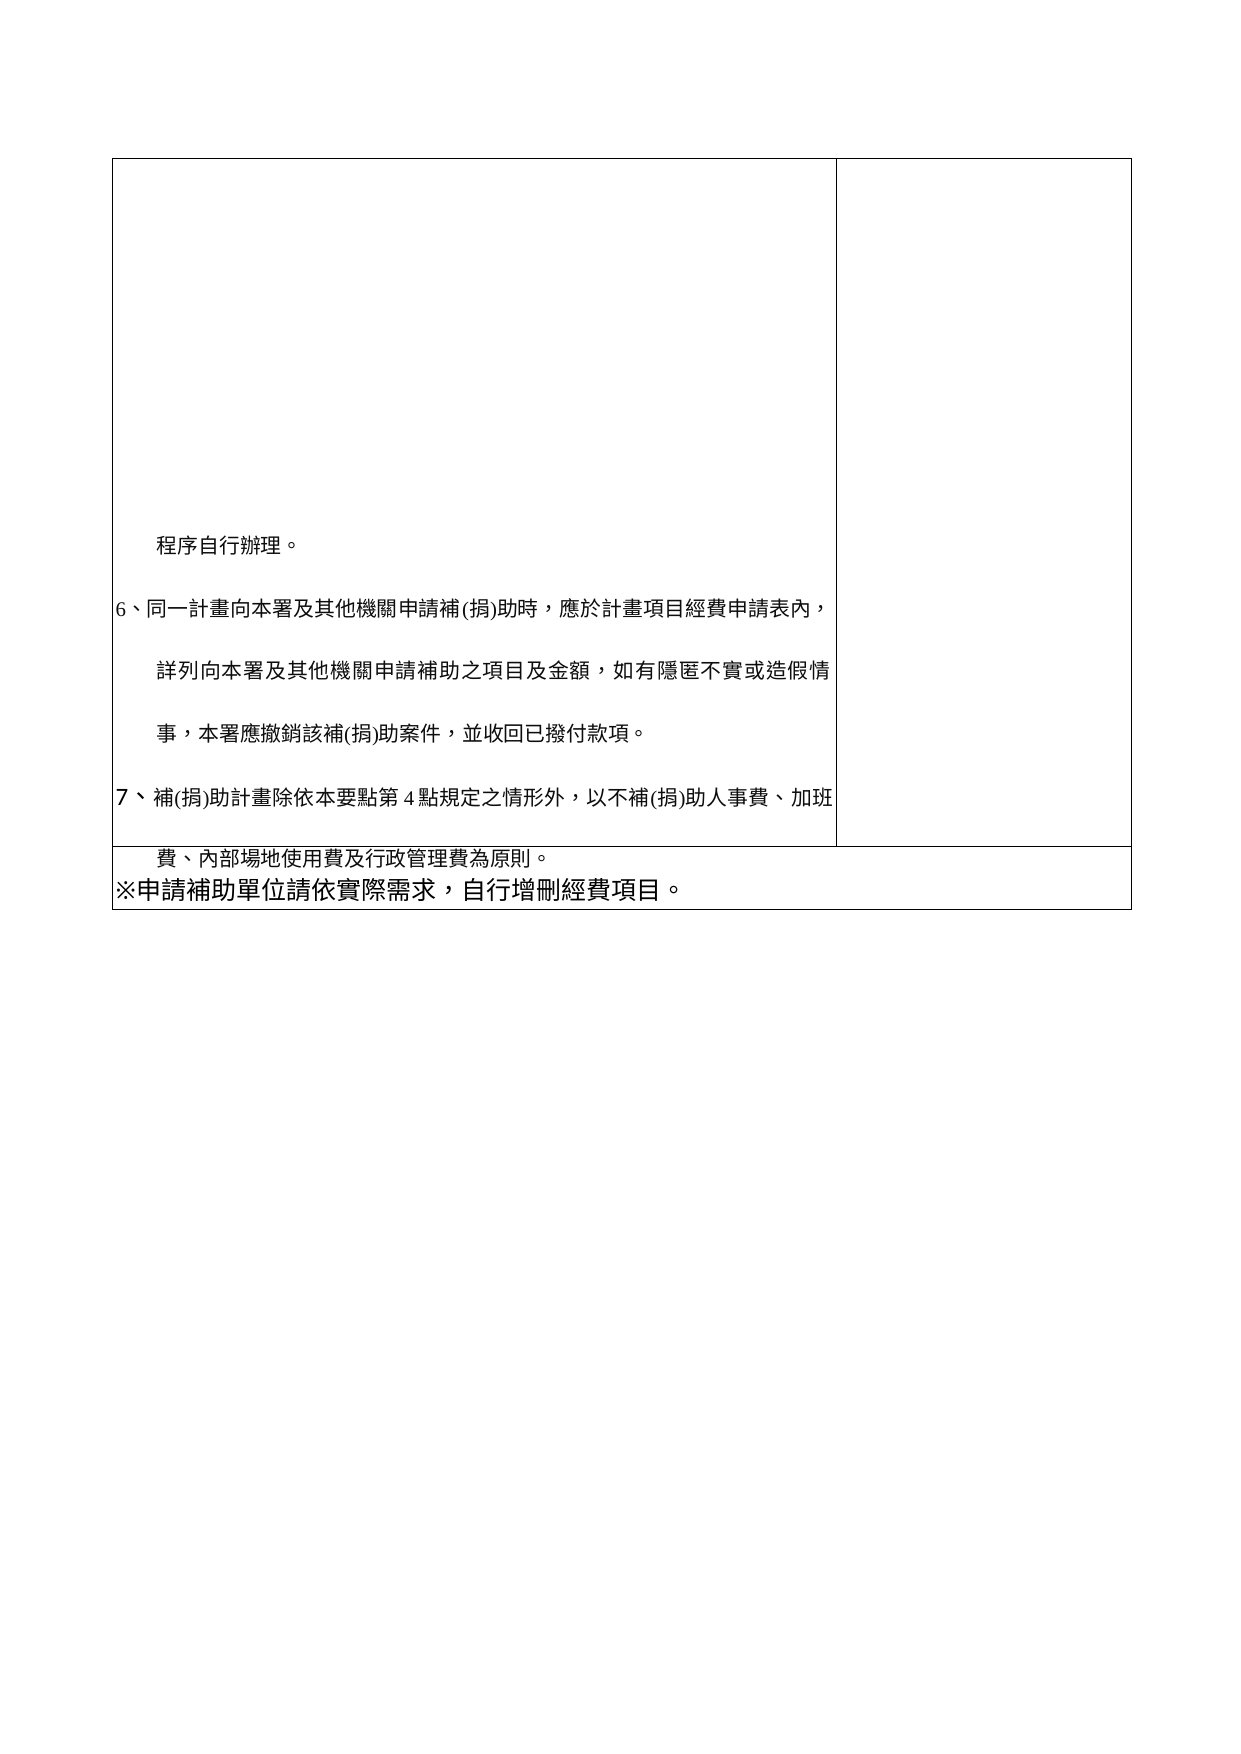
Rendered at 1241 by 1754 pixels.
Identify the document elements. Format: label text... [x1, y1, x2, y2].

table_cell 備註： 本表適用政府機關(構)、公私立學校、特種基金及行政法人。 各計畫執行單位應事先擬訂經費支用項目，並於本表說明欄詳實敘明。 各執行單位經費動支應依中央政府各項經費支用規定、本署各計畫補(捐)助要點及本要點經費編列基準表規定辦理。 上述中央政府經費支用規定，得逕於「行政院主計總處網站-友善經費報支專區-內審規定」查詢參考。 非指定項目補(捐)助，說明欄位新增支用項目，得由執行單位循內部行政程序自行辦理。 同一計畫向本署及其他機關申請補(捐)助時，應於計畫項目經費申請表內，詳列向本署及其他機關申請補助之項目及金額，如有隱匿不實或造假情事，本署應撤銷該補(捐)助案件，並收回已撥付款項。 補(捐)助計畫除依本要點第4點規定之情形外，以不補(捐)助人事費、加班費、內部場地使用費及行政管理費為原則。 申請補(捐)助經費，其計畫執行涉及須依「政府機關政策文宣規劃執行注意事項」、預算法第62條之1及其執行原則等相關規定辦理者，應明確標示其為「廣告」，且揭示贊助機關（教育部國民及學前教育署）名稱，並不得以置入性行銷方式進行。 [113, 159, 836, 846]
table_cell ※申請補助單位請依實際需求，自行增刪經費項目。 [113, 847, 1131, 909]
table_cell [837, 159, 1131, 846]
